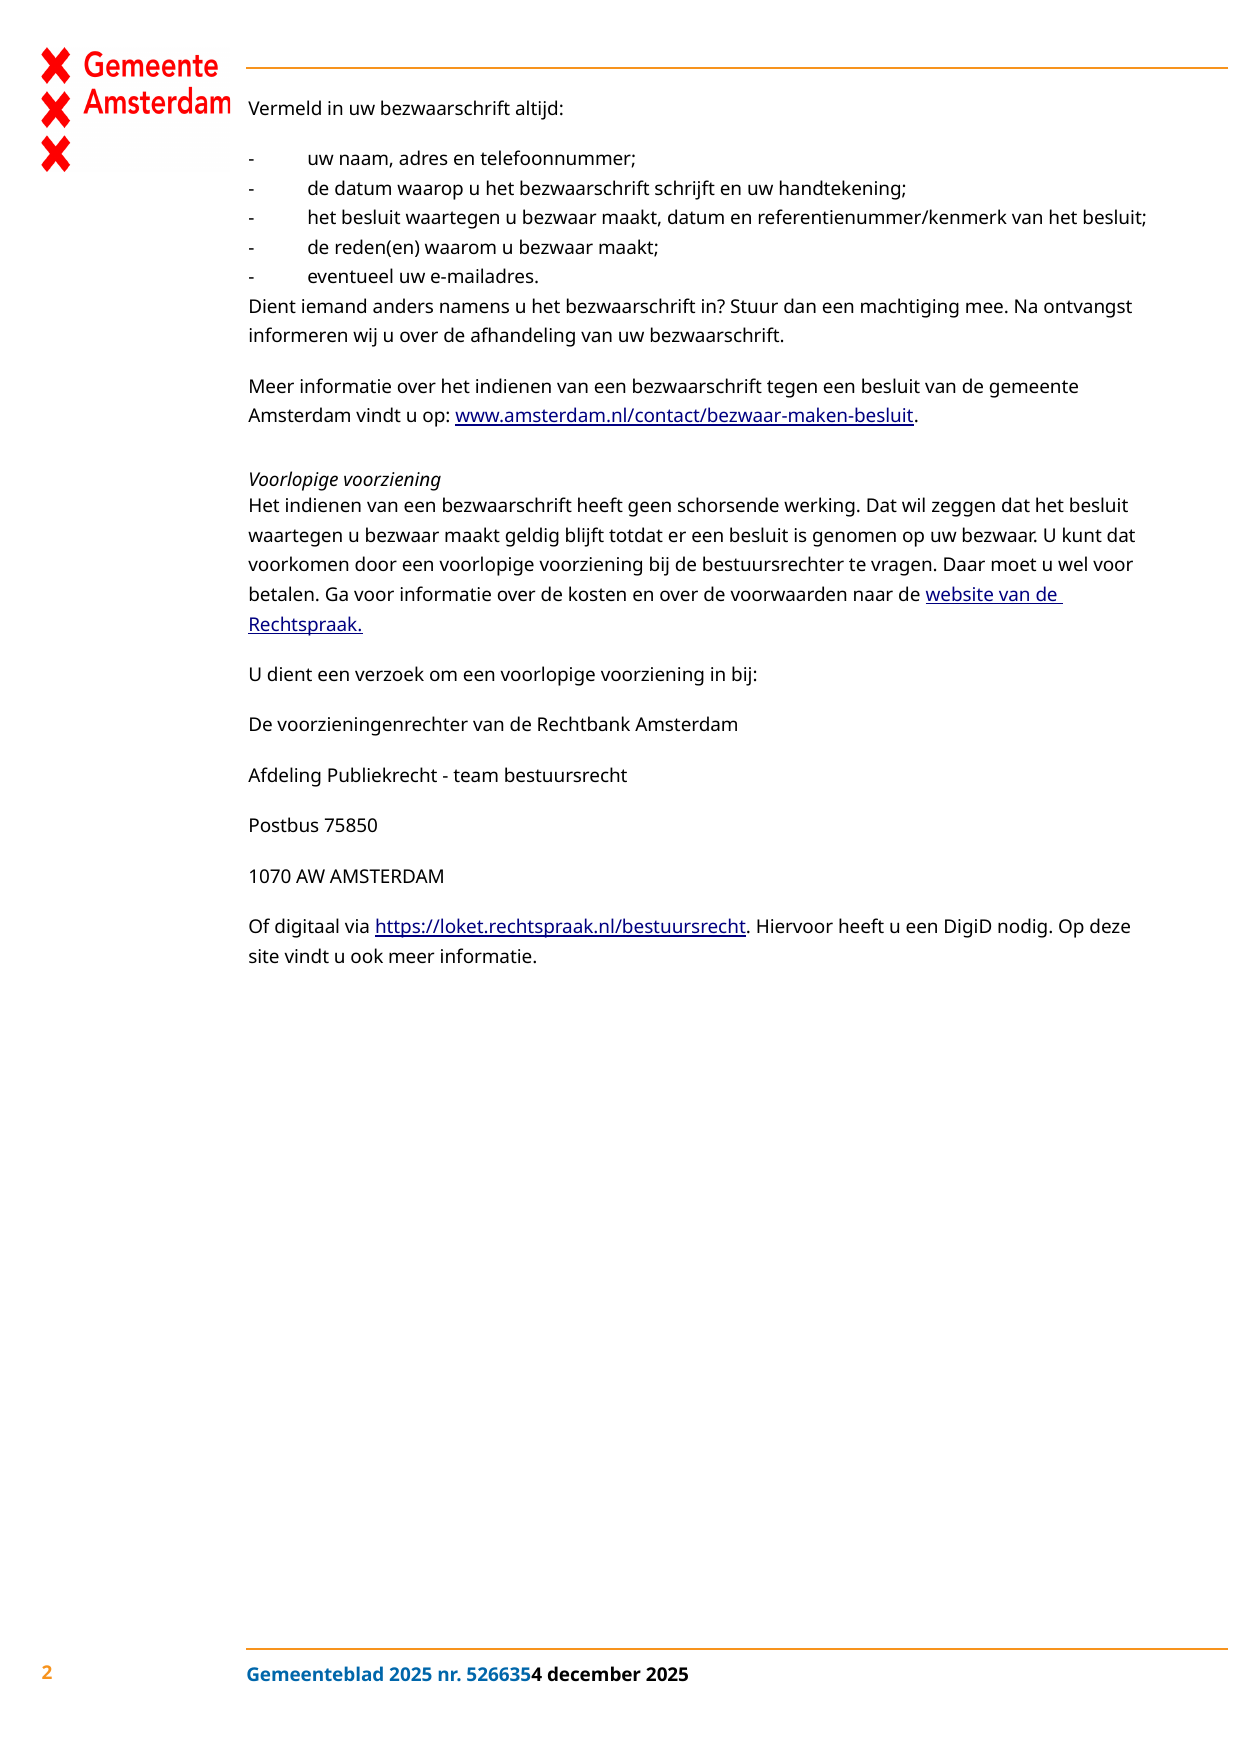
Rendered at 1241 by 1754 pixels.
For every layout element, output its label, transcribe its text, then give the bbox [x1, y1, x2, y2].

text Of digitaal via https://loket.rechtspraak.nl/bestuursrecht. Hiervoor heeft u een DigiD nodig. Op deze site vindt u ook meer informatie. [248, 913, 1152, 968]
text De voorzieningenrechter van de Rechtbank Amsterdam [248, 712, 1152, 737]
text Afdeling Publiekrecht - team bestuursrecht [248, 762, 1152, 788]
list de reden(en) waarom u bezwaar maakt; [248, 234, 1152, 260]
text Postbus 75850 [248, 812, 1152, 838]
list de datum waarop u het bezwaarschrift schrijft en uw handtekening; [248, 175, 1152, 201]
text Voorlopige voorziening [248, 467, 1152, 492]
list het besluit waartegen u bezwaar maakt, datum en referentienummer/kenmerk van het besluit; [248, 204, 1152, 230]
list eventueel uw e-mailadres. [248, 263, 1152, 289]
text Het indienen van een bezwaarschrift heeft geen schorsende werking. Dat wil zeggen dat het besluit waartegen u bezwaar maakt geldig blijft totdat er een besluit is genomen op uw bezwaar. U kunt dat voorkomen door een voorlopige voorziening bij de bestuursrechter te vragen. Daar moet u wel voor betalen. Ga voor informatie over de kosten en over de voorwaarden naar de website van de Rechtspraak. [248, 492, 1152, 636]
picture [41, 47, 231, 172]
text Vermeld in uw bezwaarschrift altijd: [248, 95, 1152, 121]
list uw naam, adres en telefoonnummer; [248, 145, 1152, 171]
text U dient een verzoek om een voorlopige voorziening in bij: [248, 661, 1152, 687]
text Dient iemand anders namens u het bezwaarschrift in? Stuur dan een machtiging mee. Na ontvangst informeren wij u over de afhandeling van uw bezwaarschrift. [248, 293, 1152, 348]
text 1070 AW AMSTERDAM [248, 863, 1152, 888]
text Meer informatie over het indienen van een bezwaarschrift tegen een besluit van de gemeente Amsterdam vindt u op: www.amsterdam.nl/contact/bezwaar-maken-besluit. [248, 373, 1152, 428]
